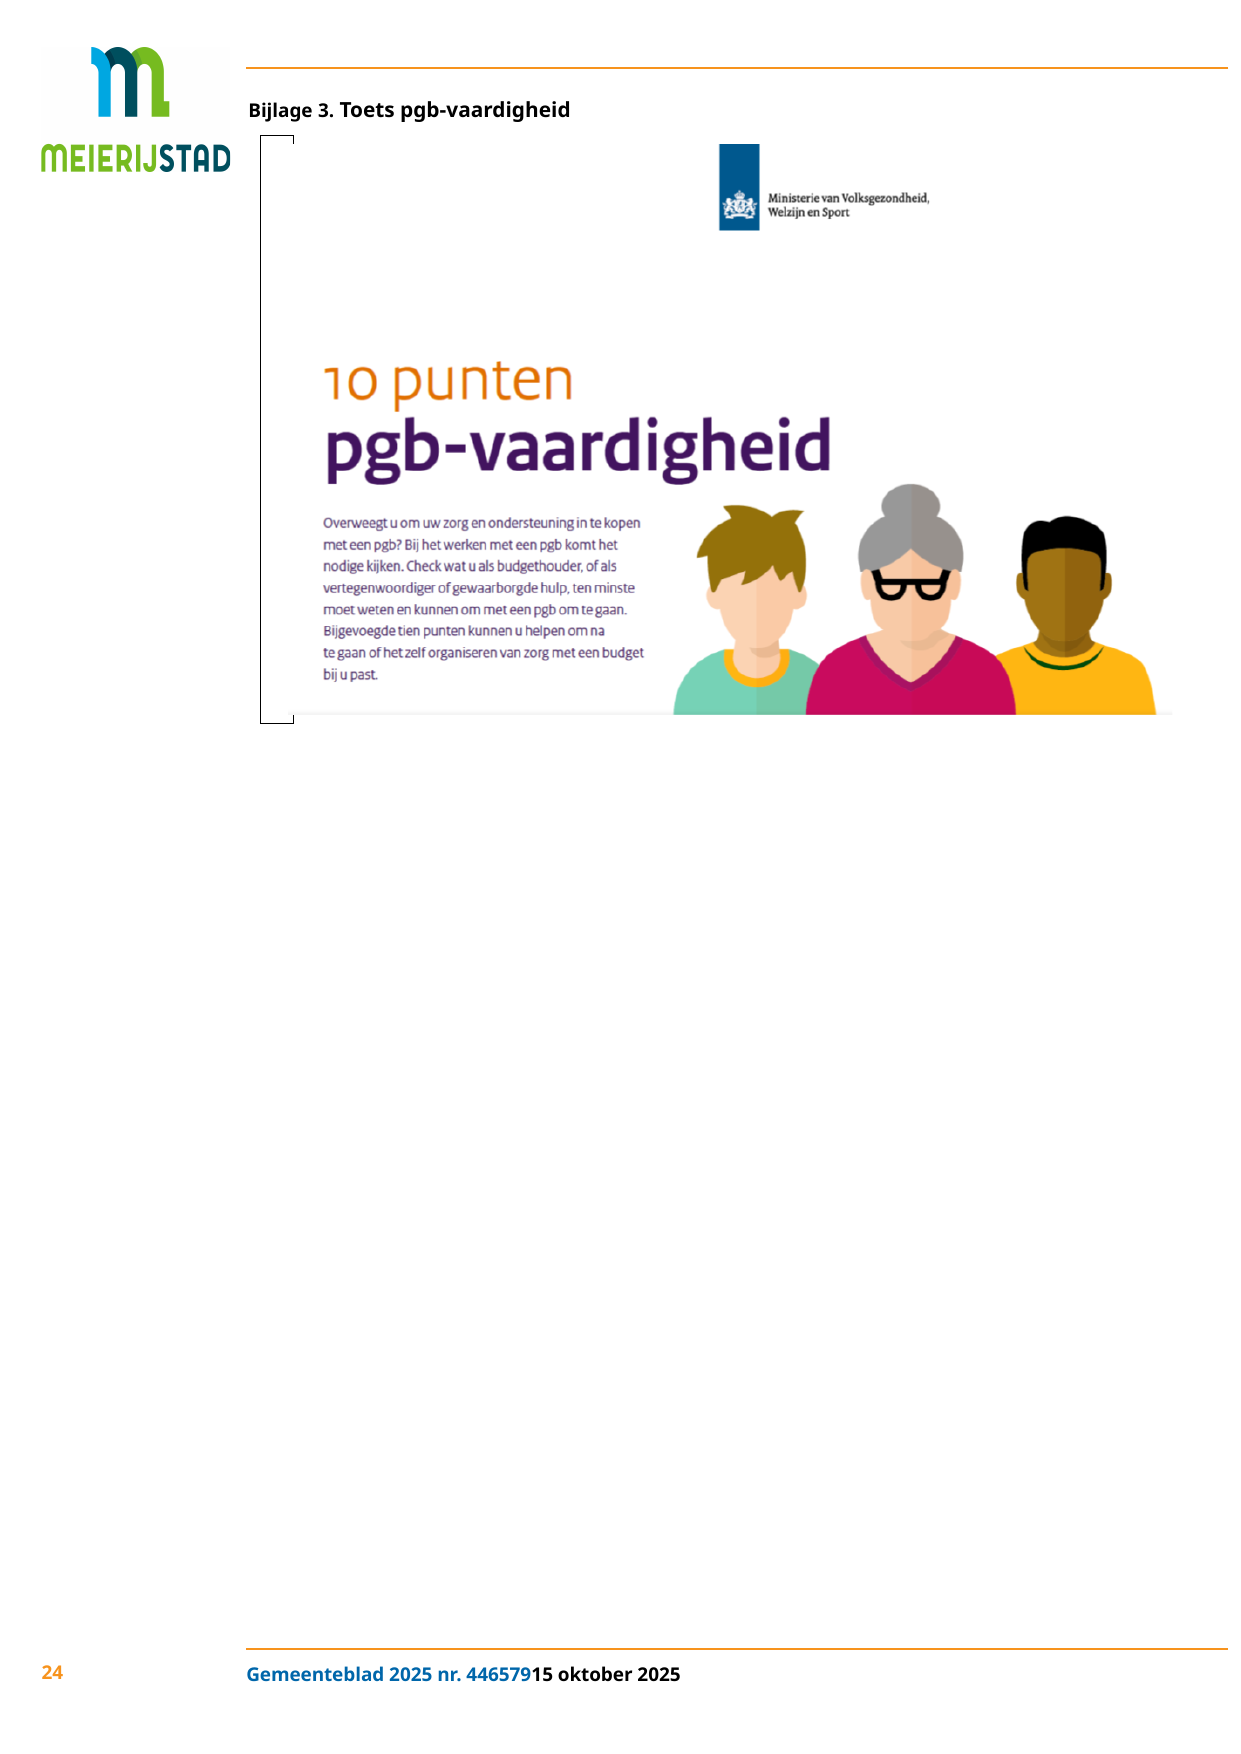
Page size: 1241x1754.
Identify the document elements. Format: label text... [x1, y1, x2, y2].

picture [268, 144, 1173, 715]
picture [41, 47, 231, 172]
text Bijlage 3. Toets pgb-vaardigheid [248, 95, 1152, 123]
